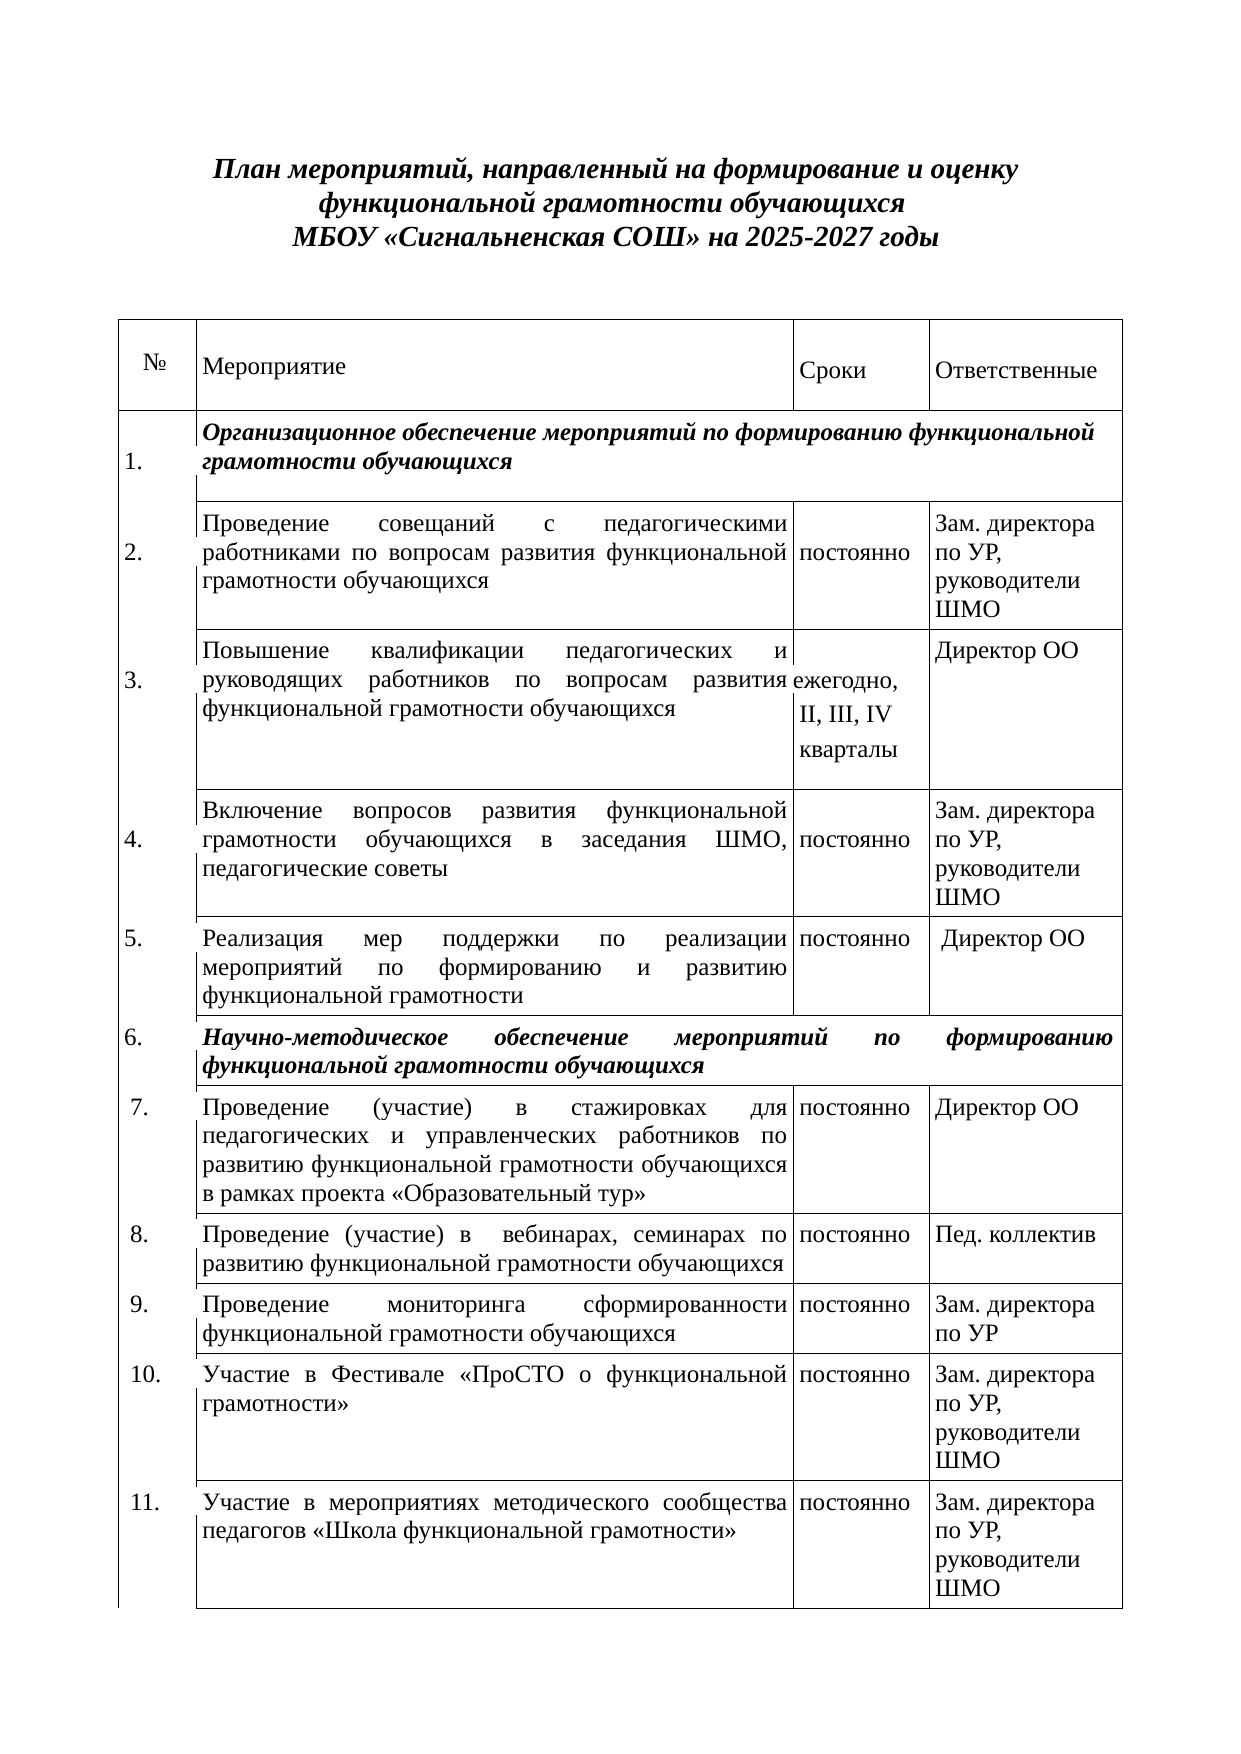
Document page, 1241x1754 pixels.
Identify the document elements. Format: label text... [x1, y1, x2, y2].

table_cell Проведение совещаний с педагогическими работниками по вопросам развития функциональной грамотности обучающихся [197, 502, 793, 629]
table_cell постоянно [794, 1086, 929, 1212]
table_cell Участие в Фестивале «ПроСТО о функциональной грамотности» [197, 1354, 793, 1480]
table_cell Научно-методическое обеспечение мероприятий по формированию функциональной грамотности обучающихся [197, 1016, 1122, 1085]
table_cell Проведение мониторинга сформированности функциональной грамотности обучающихся [197, 1284, 793, 1352]
table_cell Проведение (участие) в стажировках для педагогических и управленческих работников по развитию функциональной грамотности обучающихся в рамках проекта «Образовательный тур» [197, 1086, 793, 1212]
table_cell [119, 1353, 196, 1480]
table_cell Повышение квалификации педагогических и руководящих работников по вопросам развития функциональной грамотности обучающихся [197, 630, 793, 789]
text МБОУ «Сигнальненская СОШ» на 2025-2027 годы [112, 219, 1122, 252]
table_cell постоянно [794, 1284, 929, 1352]
table_cell [119, 1015, 196, 1085]
table_cell Директор ОО [930, 630, 1122, 789]
table_cell [119, 1480, 196, 1607]
table_header Сроки [794, 320, 929, 410]
table_cell [119, 916, 196, 1015]
table_cell Зам. директора по УР, руководители ШМО [930, 502, 1122, 629]
table_cell Реализация мер поддержки по реализации мероприятий по формированию и развитию функциональной грамотности [197, 917, 793, 1015]
table_header № [119, 320, 196, 410]
table_cell [119, 629, 196, 789]
table_cell Пед. коллектив [930, 1214, 1122, 1282]
table_cell Зам. директора по УР, руководители ШМО [930, 790, 1122, 916]
table_cell [119, 1213, 196, 1282]
table_cell Зам. директора по УР [930, 1284, 1122, 1352]
table_cell постоянно [794, 790, 929, 916]
table_header Мероприятие [197, 320, 793, 410]
table_cell Директор ОО [930, 917, 1122, 1015]
table_cell Участие в мероприятиях методического сообщества педагогов «Школа функциональной грамотности» [197, 1481, 793, 1607]
table_cell Зам. директора по УР, руководители ШМО [930, 1481, 1122, 1607]
table_cell Проведение (участие) в вебинарах, семинарах по развитию функциональной грамотности обучающихся [197, 1214, 793, 1282]
table_header Ответственные [930, 320, 1122, 410]
table_cell [119, 1085, 196, 1212]
table_cell ежегодно, II, III, IV кварталы [794, 630, 929, 789]
table_cell [119, 789, 196, 916]
table_cell постоянно [794, 502, 929, 629]
table_cell постоянно [794, 1481, 929, 1607]
table_cell постоянно [794, 1214, 929, 1282]
table_cell Организационное обеспечение мероприятий по формированию функциональной грамотности обучающихся [197, 411, 1122, 501]
table_cell постоянно [794, 1354, 929, 1480]
table_cell [119, 1283, 196, 1352]
table_cell постоянно [794, 917, 929, 1015]
text План мероприятий, направленный на формирование и оценку функциональной грамотности обучающихся [112, 152, 1122, 219]
table_cell Включение вопросов развития функциональной грамотности обучающихся в заседания ШМО, педагогические советы [197, 790, 793, 916]
table_cell Зам. директора по УР, руководители ШМО [930, 1354, 1122, 1480]
table_cell [119, 411, 196, 501]
table_cell Директор ОО [930, 1086, 1122, 1212]
table_cell [119, 501, 196, 629]
